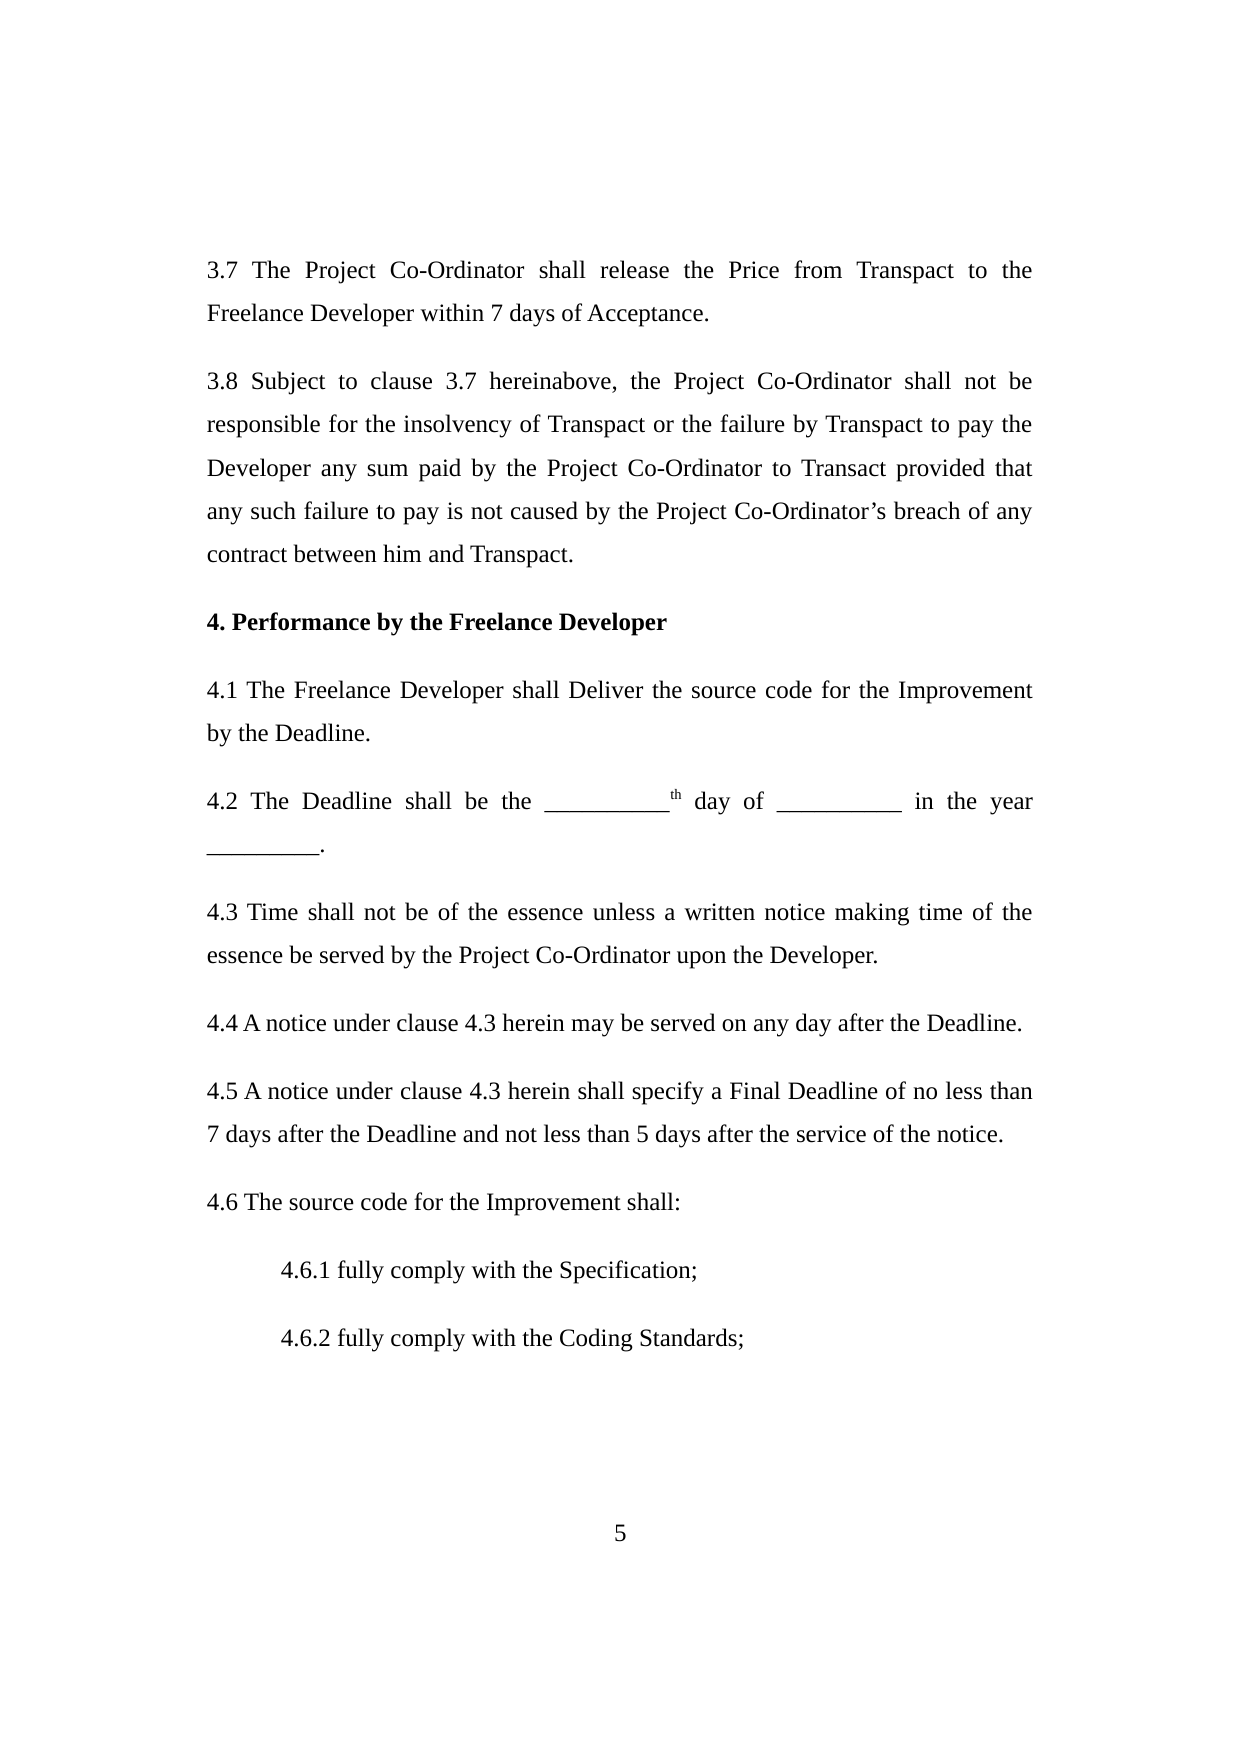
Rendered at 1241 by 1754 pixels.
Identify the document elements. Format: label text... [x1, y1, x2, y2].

text 4.2 The Deadline shall be the __________th day of __________ in the year _________. [207, 786, 1033, 858]
text 4.5 A notice under clause 4.3 herein shall specify a Final Deadline of no less than 7 days after the Deadline and not less than 5 days after the service of the notice. [207, 1076, 1033, 1148]
text 4.3 Time shall not be of the essence unless a written notice making time of the essence be served by the Project Co-Ordinator upon the Developer. [207, 897, 1033, 969]
text 4.4 A notice under clause 4.3 herein may be served on any day after the Deadline. [207, 1008, 1033, 1037]
text 3.7 The Project Co-Ordinator shall release the Price from Transpact to the Freelance Developer within 7 days of Acceptance. [207, 255, 1033, 327]
text 4.1 The Freelance Developer shall Deliver the source code for the Improvement by the Deadline. [207, 675, 1033, 747]
text 4. Performance by the Freelance Developer [207, 607, 1033, 636]
text 4.6.1 fully comply with the Specification; [281, 1255, 1033, 1283]
text 3.8 Subject to clause 3.7 hereinabove, the Project Co-Ordinator shall not be responsible for the insolvency of Transpact or the failure by Transpact to pay the Developer any sum paid by the Project Co-Ordinator to Transact provided that any such failure to pay is not caused by the Project Co-Ordinator’s breach of any contract between him and Transpact. [207, 366, 1033, 568]
text 4.6.2 fully comply with the Coding Standards; [281, 1323, 1033, 1351]
text 4.6 The source code for the Improvement shall: [207, 1187, 1033, 1216]
